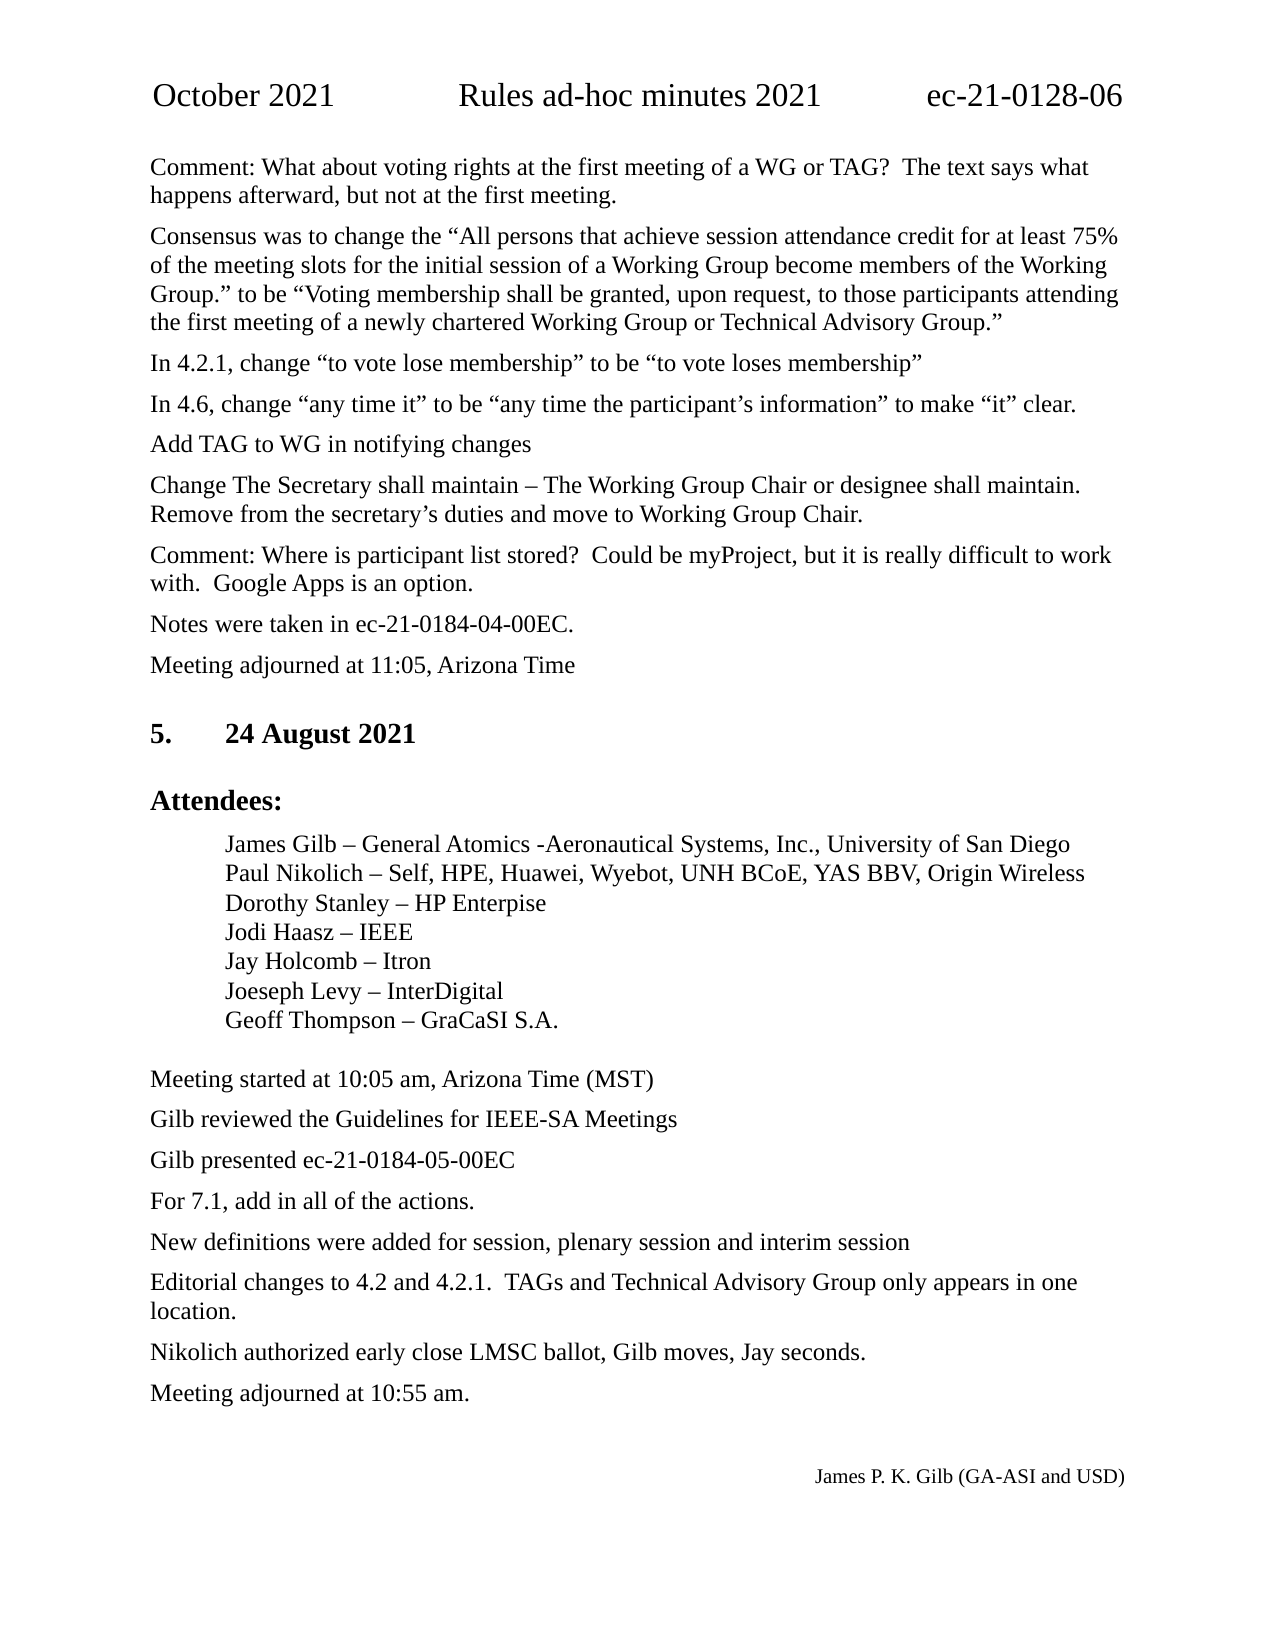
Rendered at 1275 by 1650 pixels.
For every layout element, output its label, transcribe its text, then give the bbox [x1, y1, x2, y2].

text Comment: Where is participant list stored? Could be myProject, but it is really difficult to work with. Google Apps is an option. [150, 540, 1125, 597]
text In 4.2.1, change “to vote lose membership” to be “to vote loses membership” [150, 348, 1125, 377]
text Geoff Thompson – GraCaSI S.A. [225, 1005, 1125, 1034]
text Gilb presented ec-21-0184-05-00EC [150, 1145, 1125, 1174]
text For 7.1, add in all of the actions. [150, 1186, 1125, 1215]
text Dorothy Stanley – HP Enterpise [225, 888, 1125, 916]
subtitle 24 August 2021 Attendees: [150, 716, 1125, 817]
text Change The Secretary shall maintain – The Working Group Chair or designee shall maintain. Remove from the secretary’s duties and move to Working Group Chair. [150, 470, 1125, 528]
text New definitions were added for session, plenary session and interim session [150, 1227, 1125, 1256]
text Paul Nikolich – Self, HPE, Huawei, Wyebot, UNH BCoE, YAS BBV, Origin Wireless [225, 858, 1125, 887]
text Jodi Haasz – IEEE [225, 917, 1125, 946]
text Jay Holcomb – Itron [225, 946, 1125, 975]
text Consensus was to change the “All persons that achieve session attendance credit for at least 75% of the meeting slots for the initial session of a Working Group become members of the Working Group.” to be “Voting membership shall be granted, upon request, to those participants attending the first meeting of a newly chartered Working Group or Technical Advisory Group.” [150, 221, 1125, 336]
text In 4.6, change “any time it” to be “any time the participant’s information” to make “it” clear. [150, 389, 1125, 418]
text James Gilb – General Atomics -Aeronautical Systems, Inc., University of San Diego [225, 829, 1125, 858]
text Meeting adjourned at 11:05, Arizona Time [150, 650, 1125, 679]
text Comment: What about voting rights at the first meeting of a WG or TAG? The text says what happens afterward, but not at the first meeting. [150, 152, 1125, 209]
text Editorial changes to 4.2 and 4.2.1. TAGs and Technical Advisory Group only appears in one location. [150, 1267, 1125, 1325]
text Meeting adjourned at 10:55 am. [150, 1378, 1125, 1406]
text Meeting started at 10:05 am, Arizona Time (MST) [150, 1064, 1125, 1093]
text Gilb reviewed the Guidelines for IEEE-SA Meetings [150, 1104, 1125, 1133]
text Notes were taken in ec-21-0184-04-00EC. [150, 609, 1125, 638]
text Add TAG to WG in notifying changes [150, 429, 1125, 458]
text Nikolich authorized early close LMSC ballot, Gilb moves, Jay seconds. [150, 1337, 1125, 1366]
text Joeseph Levy – InterDigital [225, 976, 1125, 1004]
